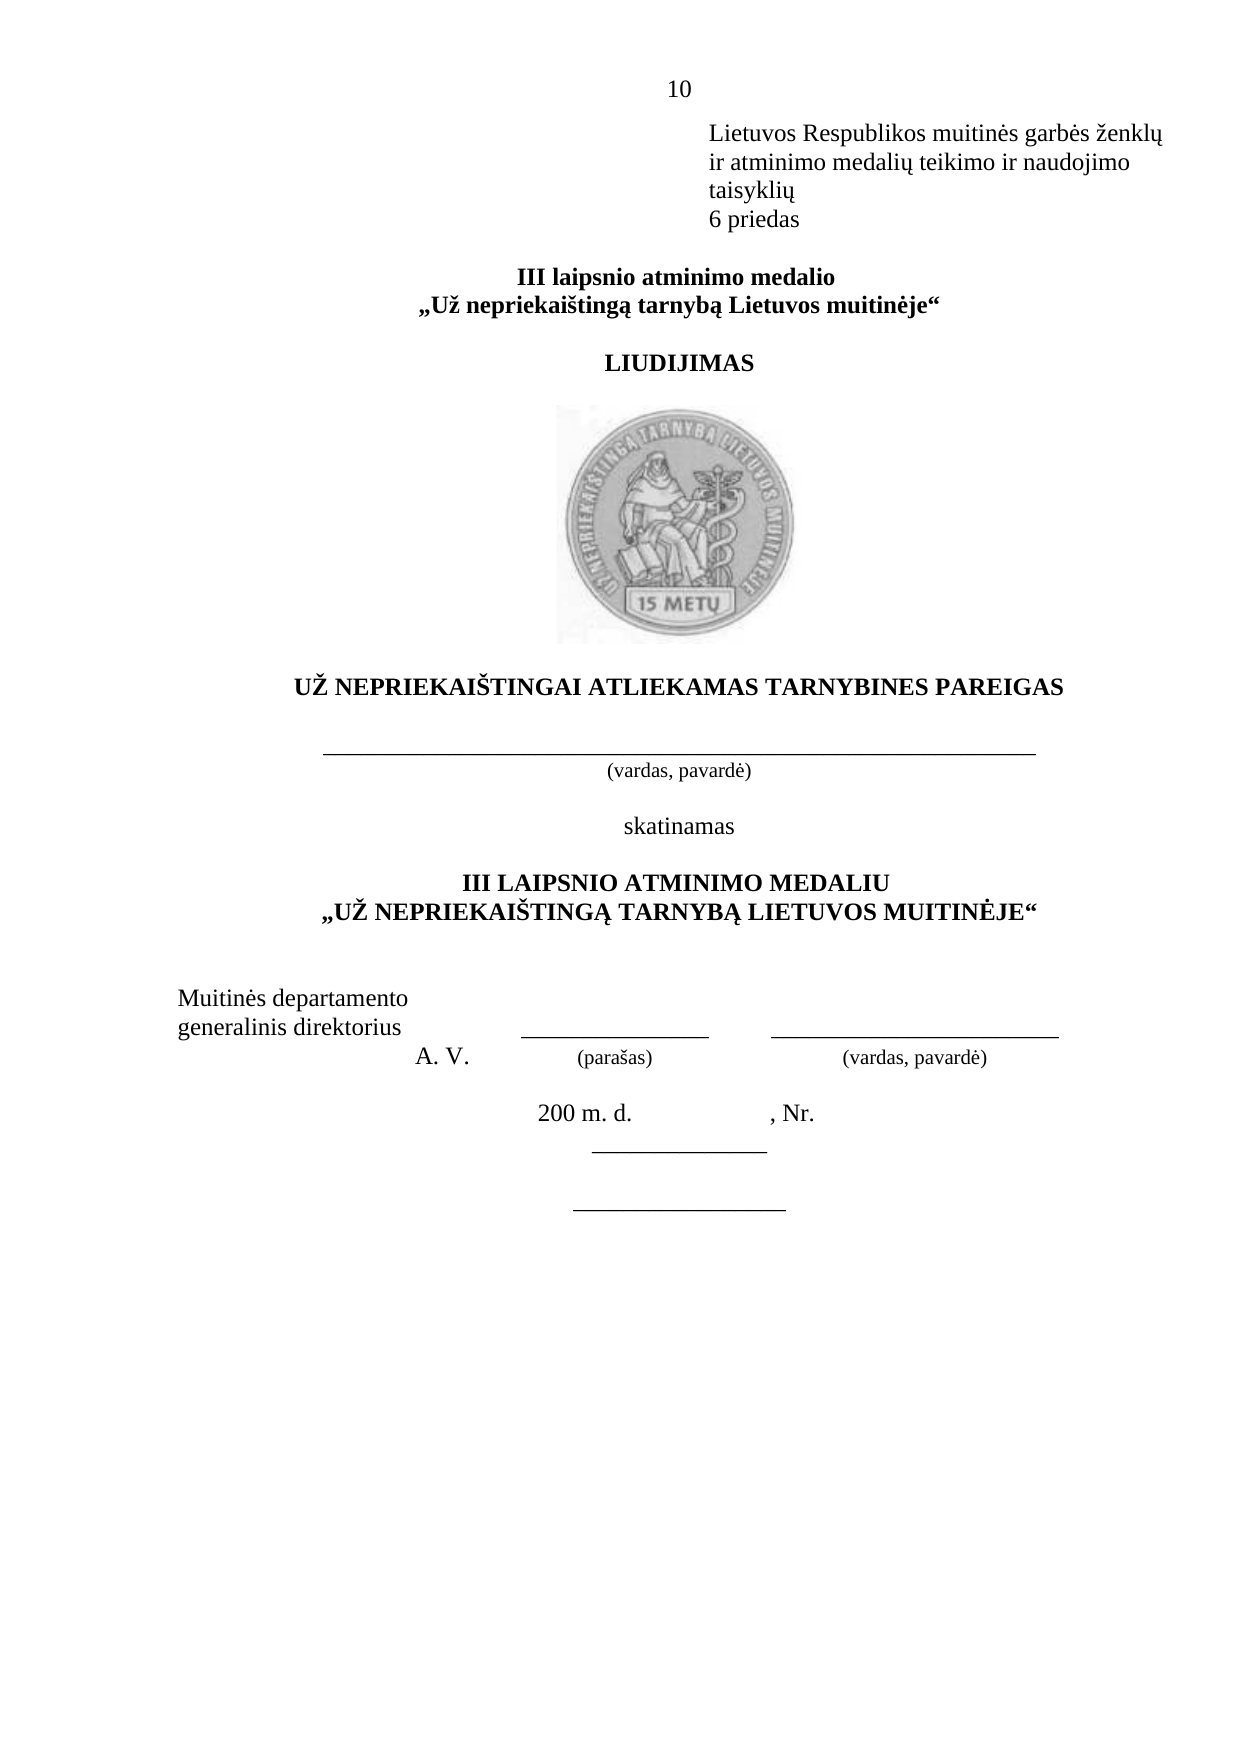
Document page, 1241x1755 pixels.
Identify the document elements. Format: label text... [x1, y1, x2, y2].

text Lietuvos Respublikos muitinės garbės ženklų [177, 118, 1181, 147]
text _________________ [177, 1185, 1181, 1213]
text (vardas, pavardė) [177, 758, 1181, 782]
text ir atminimo medalių teikimo ir naudojimo [177, 147, 1181, 176]
text ______________ [177, 1127, 1181, 1156]
text Muitinės departamento generalinis direktorius _______________ _______________________ [177, 983, 1181, 1041]
text III LAIPSNIO ATMINIMO MEDALIU „UŽ NEPRIEKAIŠTINGĄ TARNYBĄ LIETUVOS MUITINĖJE“ [177, 868, 1181, 926]
text 200 m. d. , Nr. [177, 1098, 1181, 1127]
text 6 priedas [177, 204, 1181, 233]
text taisyklių [177, 176, 1181, 204]
text _________________________________________________________ [177, 729, 1181, 758]
text skatinamas [177, 811, 1181, 840]
text III laipsnio atminimo medalio „Už nepriekaištingą tarnybą Lietuvos muitinėje“ LIUDIJIMAS [177, 262, 1181, 377]
text A. V. (parašas) (vardas, pavardė) [177, 1041, 1181, 1070]
text UŽ NEPRIEKAIŠTINGAI ATLIEKAMAS TARNYBINES PAREIGAS [177, 672, 1181, 701]
